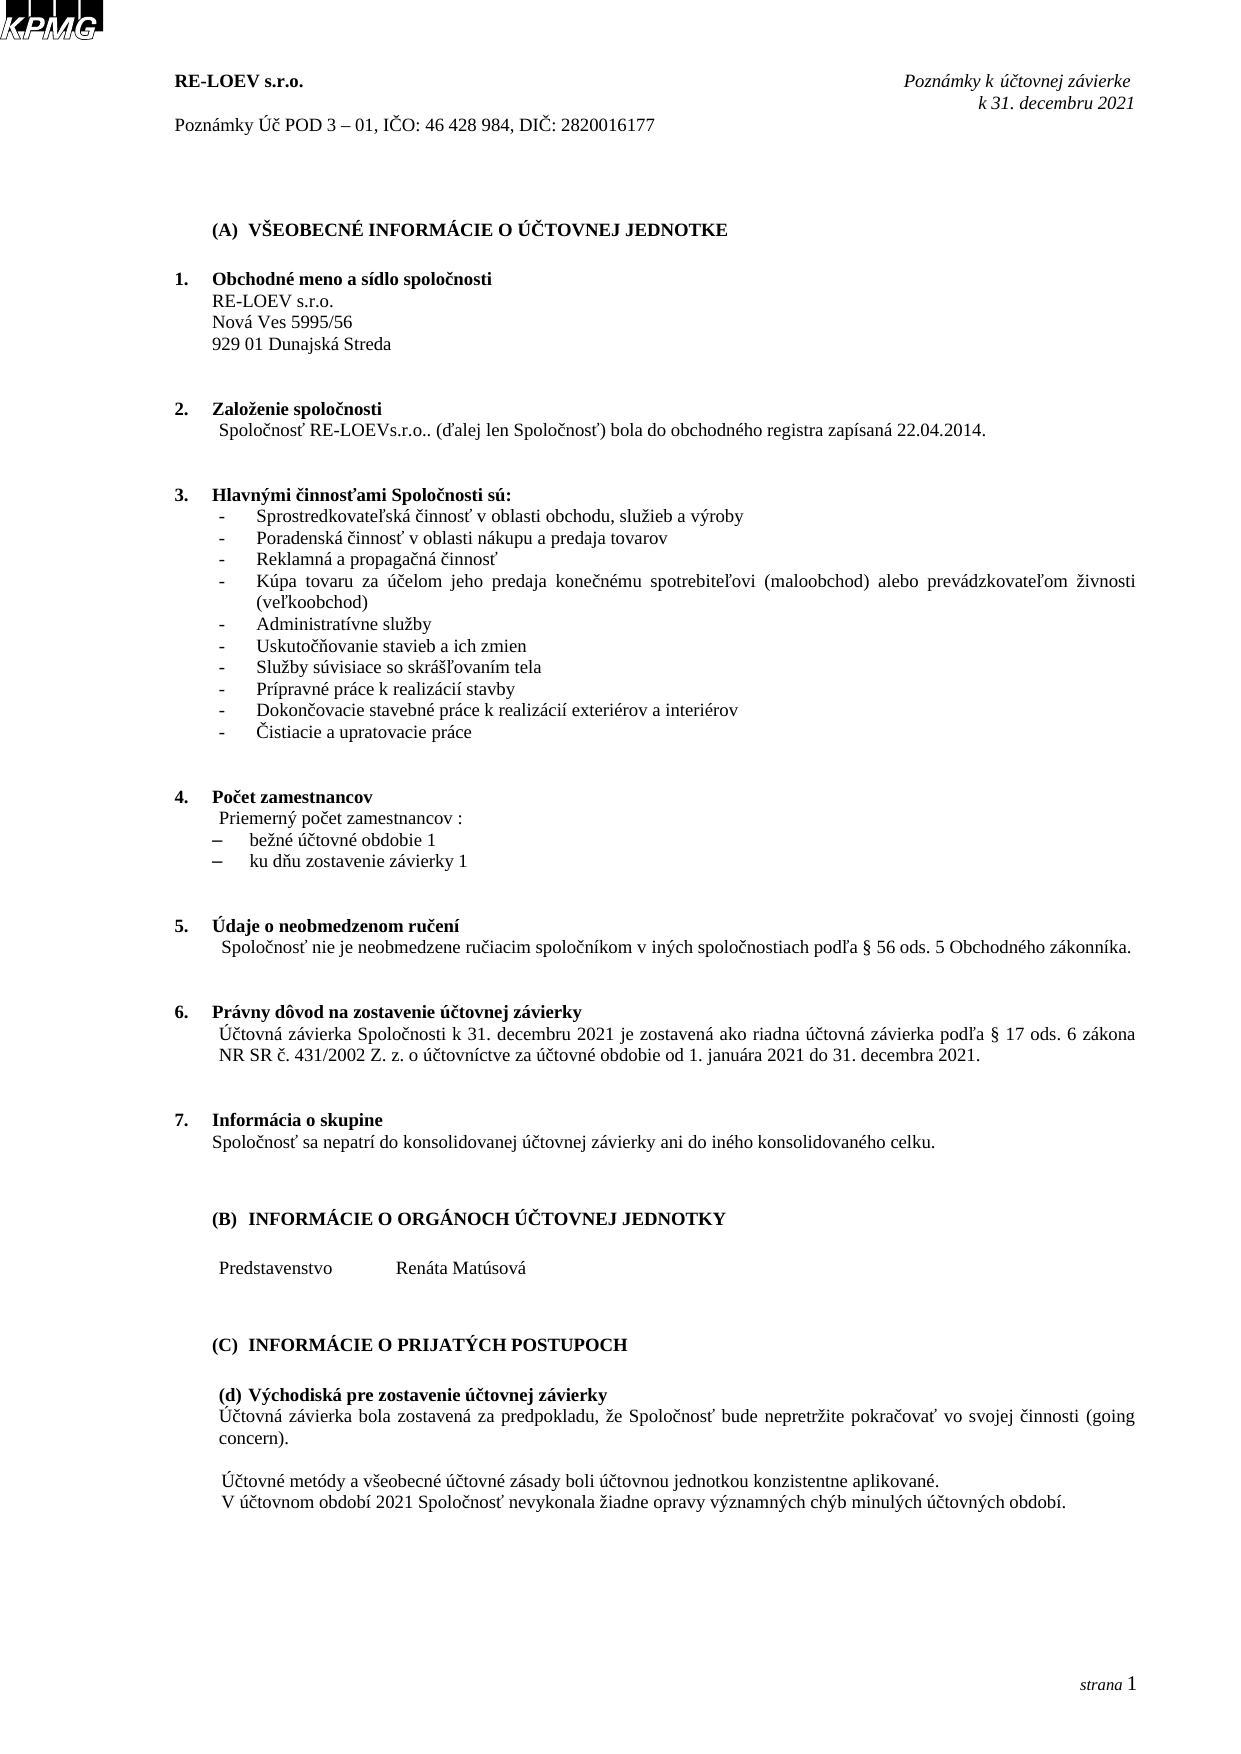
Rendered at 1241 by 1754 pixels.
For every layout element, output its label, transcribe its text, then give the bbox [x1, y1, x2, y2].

text Spoločnosť sa nepatrí do konsolidovanej účtovnej závierky ani do iného konsolidovaného celku. [212, 1131, 1137, 1152]
subtitle Obchodné meno a sídlo spoločnosti [174, 268, 1137, 289]
subtitle 929 01 Dunajská Streda [212, 333, 1137, 354]
subtitle Údaje o neobmedzenom ručení [174, 915, 1137, 936]
list Prípravné práce k realizácií stavby [219, 678, 1137, 699]
list Kúpa tovaru za účelom jeho predaja konečnému spotrebiteľovi (maloobchod) alebo prevádzkovateľom živnosti (veľkoobchod) [219, 570, 1137, 613]
subtitle Právny dôvod na zostavenie účtovnej závierky [174, 1001, 1137, 1023]
subtitle Informácie o PRIJATÝCH POSTUPOCH [212, 1334, 1137, 1356]
subtitle RE-LOEV s.r.o. [212, 289, 1137, 311]
text Účtovná závierka Spoločnosti k 31. decembru 2021 je zostavená ako riadna účtovná závierka podľa § 17 ods. 6 zákona NR SR č. 431/2002 Z. z. o účtovníctve za účtovné obdobie od 1. januára 2021 do 31. decembra 2021. [174, 1023, 1137, 1066]
text Spoločnosť RE-LOEVs.r.o.. (ďalej len Spoločnosť) bola do obchodného registra zapísaná 22.04.2014. [219, 419, 1137, 441]
list Poradenská činnosť v oblasti nákupu a predaja tovarov [219, 527, 1137, 548]
text Spoločnosť nie je neobmedzene ručiacim spoločníkom v iných spoločnostiach podľa § 56 ods. 5 Obchodného zákonníka. [221, 936, 1137, 958]
subtitle Východiská pre zostavenie účtovnej závierky [219, 1384, 1137, 1405]
list Dokončovacie stavebné práce k realizácií exteriérov a interiérov [219, 699, 1137, 721]
subtitle Nová Ves 5995/56 [212, 311, 1137, 333]
list ku dňu zostavenie závierky 1 [212, 850, 1137, 872]
text Účtovná závierka bola zostavená za predpokladu, že Spoločnosť bude nepretržite pokračovať vo svojej činnosti (going concern). [219, 1405, 1137, 1448]
subtitle Informácie o orgánoch účtovnej jednotky [212, 1208, 1137, 1229]
list Služby súvisiace so skrášľovaním tela [219, 656, 1137, 678]
text Priemerný počet zamestnancov : [219, 807, 1137, 829]
list Administratívne služby [219, 613, 1137, 634]
subtitle Informácia o skupine [174, 1109, 1137, 1131]
subtitle Založenie spoločnosti [174, 397, 1137, 419]
text V účtovnom období 2021 Spoločnosť nevykonala žiadne opravy významných chýb minulých účtovných období. [221, 1491, 1137, 1513]
subtitle VŠEOBECNÉ Informácie o účtovnej jednotke [212, 219, 1137, 240]
subtitle Hlavnými činnosťami Spoločnosti sú: [174, 484, 1137, 505]
list Uskutočňovanie stavieb a ich zmien [219, 634, 1137, 656]
text Predstavenstvo Renáta Matúsová [219, 1257, 1137, 1279]
list Sprostredkovateľská činnosť v oblasti obchodu, služieb a výroby [219, 505, 1137, 527]
list Čistiacie a upratovacie práce [219, 721, 1137, 742]
subtitle Počet zamestnancov [174, 786, 1137, 807]
list Reklamná a propagačná činnosť [219, 548, 1137, 570]
text Účtovné metódy a všeobecné účtovné zásady boli účtovnou jednotkou konzistentne aplikované. [221, 1470, 1137, 1491]
list bežné účtovné obdobie 1 [212, 829, 1137, 850]
